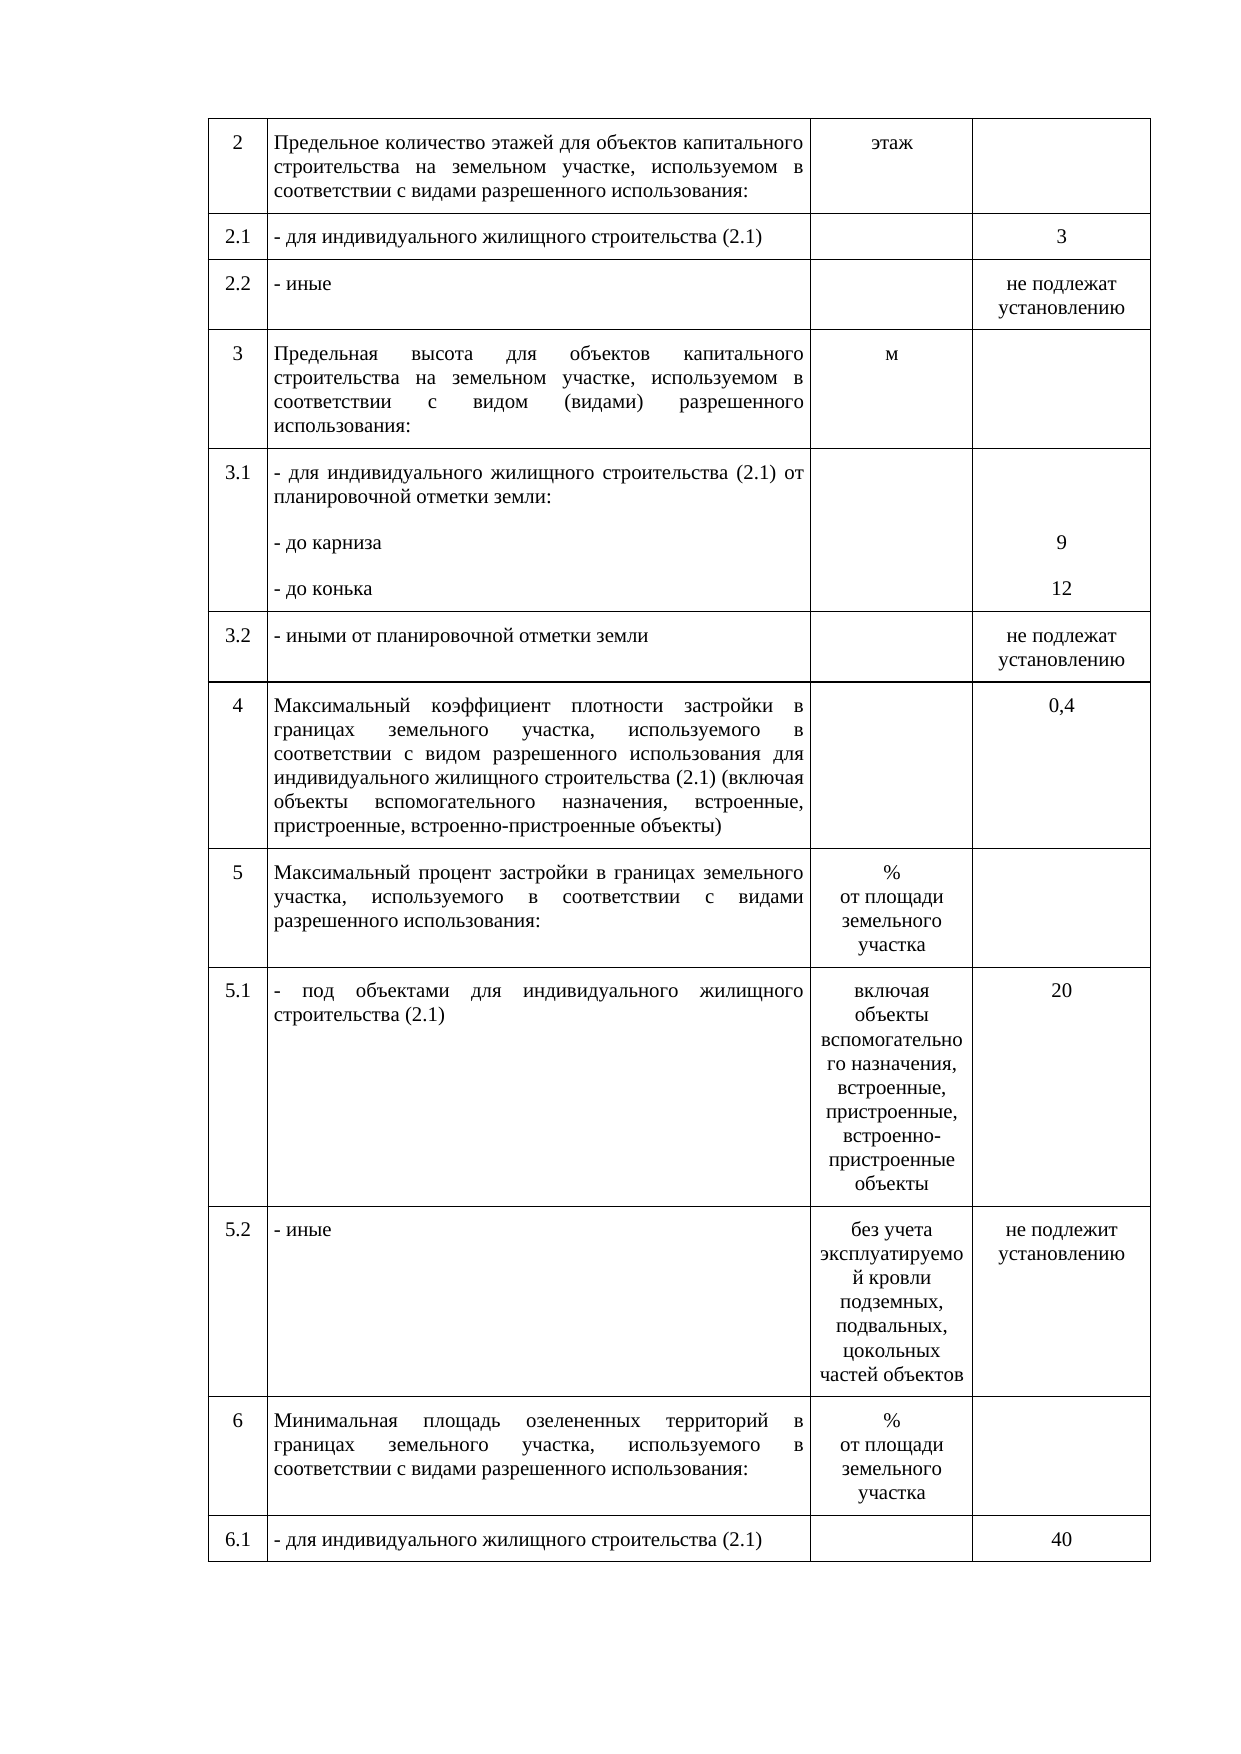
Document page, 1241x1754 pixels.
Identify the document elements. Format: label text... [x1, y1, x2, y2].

table_cell 0,4 [973, 683, 1150, 848]
table_cell - до карниза [268, 518, 810, 565]
table_cell 3.1 [209, 449, 267, 611]
table_cell 2 [209, 119, 267, 213]
table_cell [811, 260, 972, 329]
table_cell 5.2 [209, 1207, 267, 1396]
table_cell 20 [973, 968, 1150, 1206]
table_cell Предельное количество этажей для объектов капитального строительства на земельном участке, используемом в соответствии с видами разрешенного использования: [268, 119, 810, 213]
table_cell - для индивидуального жилищного строительства (2.1) [268, 1516, 810, 1561]
table_cell - иными от планировочной отметки земли [268, 612, 810, 681]
table_cell - иные [268, 1207, 810, 1396]
table_cell Максимальный коэффициент плотности застройки в границах земельного участка, используемого в соответствии с видом разрешенного использования для индивидуального жилищного строительства (2.1) (включая объекты вспомогательного назначения, встроенные, пристроенные, встроенно-пристроенные объекты) [268, 683, 810, 848]
table_cell - иные [268, 260, 810, 329]
table_cell [811, 214, 972, 259]
table_cell [973, 849, 1150, 967]
table_cell 4 [209, 683, 267, 848]
table_cell Максимальный процент застройки в границах земельного участка, используемого в соответствии с видами разрешенного использования: [268, 849, 810, 967]
table_cell 12 [973, 565, 1150, 611]
table_cell м [811, 330, 972, 448]
table_cell [973, 119, 1150, 213]
table_cell 2.1 [209, 214, 267, 259]
table_cell без учета эксплуатируемой кровли подземных, подвальных, цокольных частей объектов [811, 1207, 972, 1396]
table_cell [811, 612, 972, 681]
table_cell 5.1 [209, 968, 267, 1206]
table_cell - до конька [268, 565, 810, 611]
table_cell % от площади земельного участка [811, 849, 972, 967]
table_cell 9 [973, 518, 1150, 565]
table_cell 3 [973, 214, 1150, 259]
table_cell не подлежит установлению [973, 1207, 1150, 1396]
table_cell % от площади земельного участка [811, 1397, 972, 1515]
table_cell не подлежат установлению [973, 612, 1150, 681]
table_cell [973, 1397, 1150, 1515]
table_cell включая объекты вспомогательного назначения, встроенные, пристроенные, встроенно-пристроенные объекты [811, 968, 972, 1206]
table_cell не подлежат установлению [973, 260, 1150, 329]
table_cell 3.2 [209, 612, 267, 681]
table_cell 5 [209, 849, 267, 967]
table_cell этаж [811, 119, 972, 213]
table_cell 6.1 [209, 1516, 267, 1561]
table_cell 3 [209, 330, 267, 448]
table_cell - под объектами для индивидуального жилищного строительства (2.1) [268, 968, 810, 1206]
table_cell 2.2 [209, 260, 267, 329]
table_cell [811, 683, 972, 848]
table_cell 6 [209, 1397, 267, 1515]
table_cell - для индивидуального жилищного строительства (2.1) [268, 214, 810, 259]
table_cell [811, 449, 972, 611]
table_cell [973, 330, 1150, 448]
table_cell [811, 1516, 972, 1561]
table_cell 40 [973, 1516, 1150, 1561]
table_cell Минимальная площадь озелененных территорий в границах земельного участка, используемого в соответствии с видами разрешенного использования: [268, 1397, 810, 1515]
table_cell - для индивидуального жилищного строительства (2.1) от планировочной отметки земли: [268, 449, 810, 518]
table_cell [973, 449, 1150, 518]
table_cell Предельная высота для объектов капитального строительства на земельном участке, используемом в соответствии с видом (видами) разрешенного использования: [268, 330, 810, 448]
